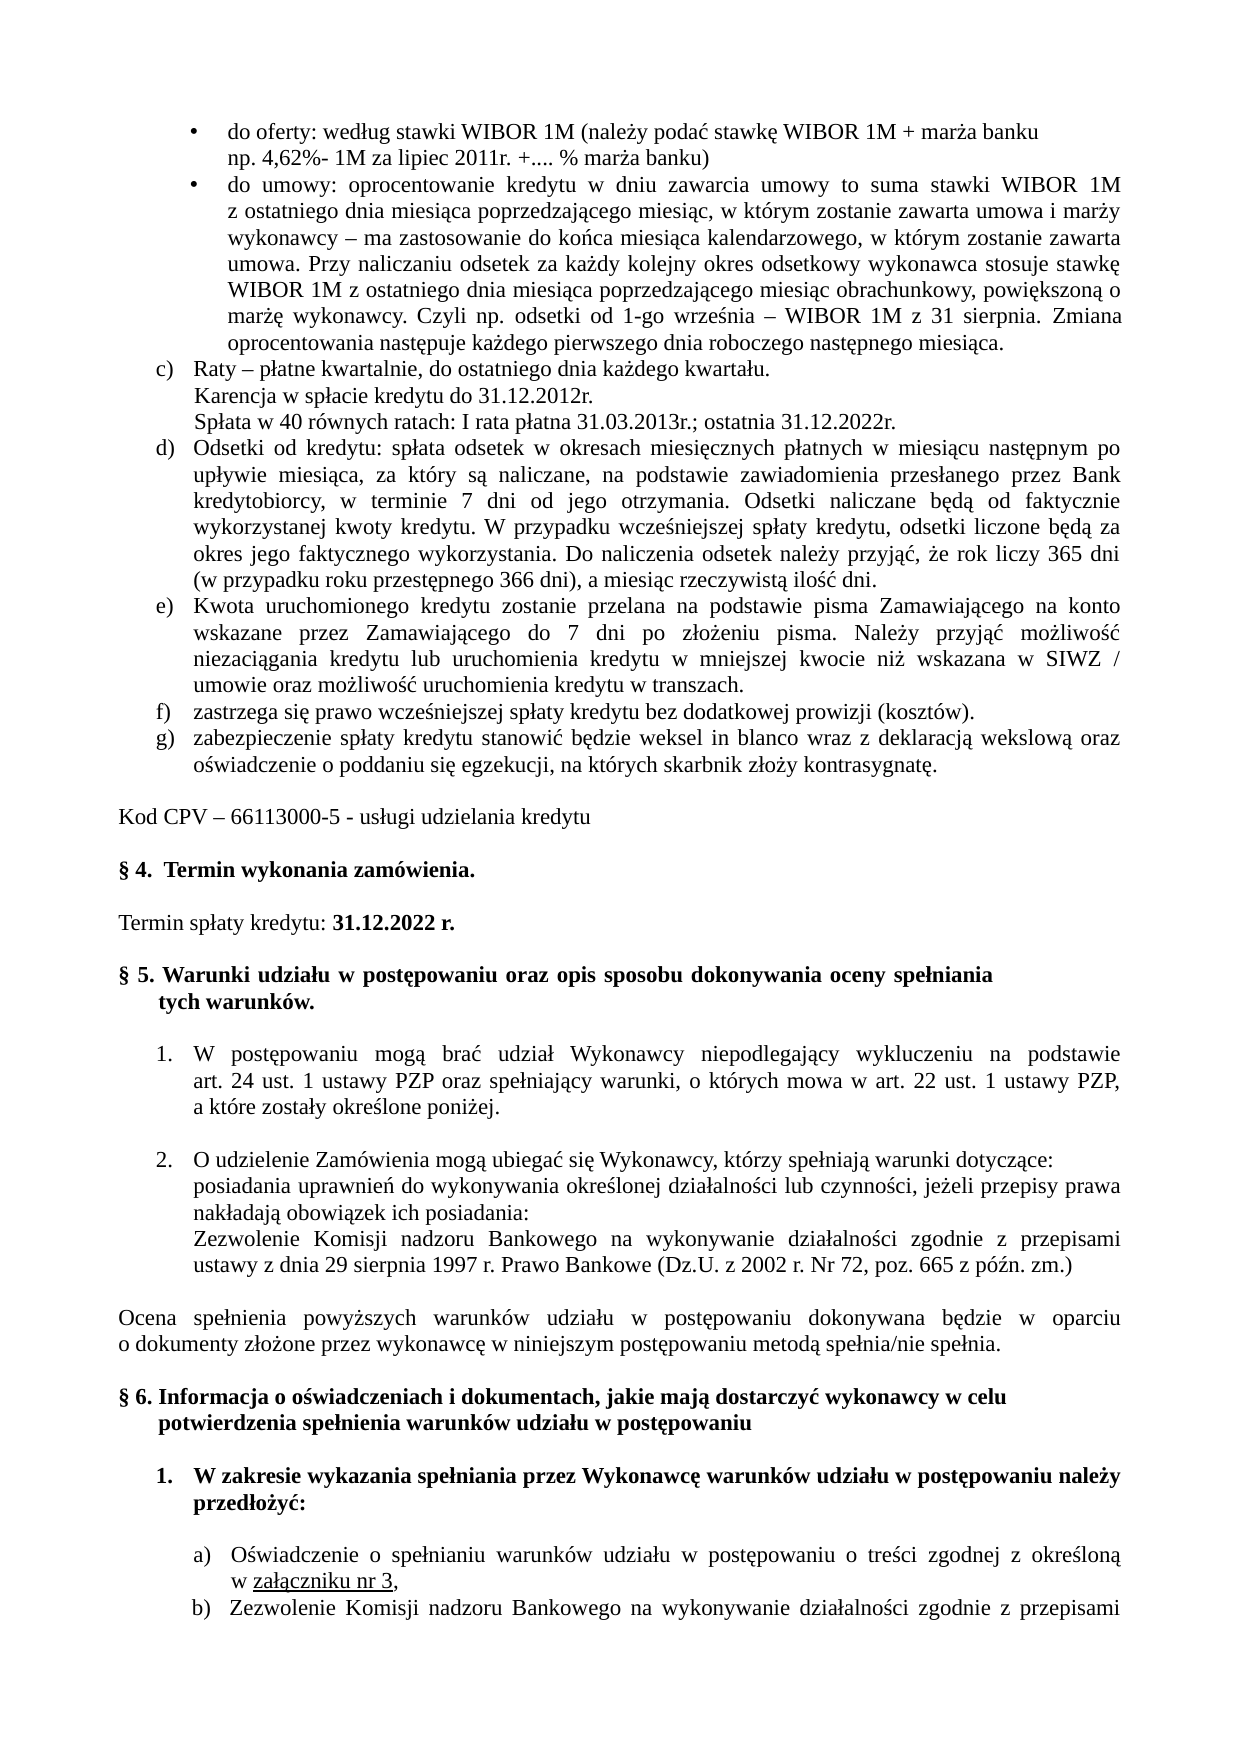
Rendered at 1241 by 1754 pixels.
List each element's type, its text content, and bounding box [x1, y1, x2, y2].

list do umowy: oprocentowanie kredytu w dniu zawarcia umowy to suma stawki WIBOR 1M z ostatniego dnia miesiąca poprzedzającego miesiąc, w którym zostanie zawarta umowa i marży wykonawcy – ma zastosowanie do końca miesiąca kalendarzowego, w którym zostanie zawarta umowa. Przy naliczaniu odsetek za każdy kolejny okres odsetkowy wykonawca stosuje stawkę WIBOR 1M z ostatniego dnia miesiąca poprzedzającego miesiąc obrachunkowy, powiększoną o marżę wykonawcy. Czyli np. odsetki od 1-go września – WIBOR 1M z 31 sierpnia. Zmiana oprocentowania następuje każdego pierwszego dnia roboczego następnego miesiąca. [190, 171, 1122, 355]
list Zezwolenie Komisji nadzoru Bankowego na wykonywanie działalności zgodnie z przepisami ustawy z dnia 29 sierpnia 1997 r. Prawo Bankowe (Dz.U. z 2002 r. Nr 72, poz. 665 z późn. zm.) [156, 1225, 1122, 1278]
text § 6. Informacja o oświadczeniach i dokumentach, jakie mają dostarczyć wykonawcy w celu potwierdzenia spełnienia warunków udziału w postępowaniu [118, 1383, 1122, 1436]
text Termin spłaty kredytu: 31.12.2022 r. [118, 909, 1122, 935]
list zabezpieczenie spłaty kredytu stanowić będzie weksel in blanco wraz z deklaracją wekslową oraz oświadczenie o poddaniu się egzekucji, na których skarbnik złoży kontrasygnatę. [156, 724, 1122, 777]
list Oświadczenie o spełnianiu warunków udziału w postępowaniu o treści zgodnej z określoną w załączniku nr 3, [193, 1541, 1122, 1594]
list W zakresie wykazania spełniania przez Wykonawcę warunków udziału w postępowaniu należy przedłożyć: [156, 1462, 1122, 1515]
list posiadania uprawnień do wykonywania określonej działalności lub czynności, jeżeli przepisy prawa nakładają obowiązek ich posiadania: [156, 1172, 1122, 1225]
text Spłata w 40 równych ratach: I rata płatna 31.03.2013r.; ostatnia 31.12.2022r. [120, 408, 1122, 434]
list Zezwolenie Komisji nadzoru Bankowego na wykonywanie działalności zgodnie z przepisami [192, 1594, 1122, 1620]
text § 4. Termin wykonania zamówienia. [118, 856, 1122, 882]
text Karencja w spłacie kredytu do 31.12.2012r. [120, 382, 1122, 408]
text Kod CPV – 66113000-5 - usługi udzielania kredytu [118, 803, 1122, 830]
list do oferty: według stawki WIBOR 1M (należy podać stawkę WIBOR 1M + marża banku np. 4,62%- 1M za lipiec 2011r. +.... % marża banku) [190, 118, 1122, 171]
text § 5. Warunki udziału w postępowaniu oraz opis sposobu dokonywania oceny spełniania tych warunków. [118, 961, 1122, 1014]
list Raty – płatne kwartalnie, do ostatniego dnia każdego kwartału. [156, 355, 1122, 382]
list W postępowaniu mogą brać udział Wykonawcy niepodlegający wykluczeniu na podstawie art. 24 ust. 1 ustawy PZP oraz spełniający warunki, o których mowa w art. 22 ust. 1 ustawy PZP, a które zostały określone poniżej. [156, 1041, 1122, 1119]
list Kwota uruchomionego kredytu zostanie przelana na podstawie pisma Zamawiającego na konto wskazane przez Zamawiającego do 7 dni po złożeniu pisma. Należy przyjąć możliwość niezaciągania kredytu lub uruchomienia kredytu w mniejszej kwocie niż wskazana w SIWZ / umowie oraz możliwość uruchomienia kredytu w transzach. [156, 592, 1122, 698]
list Odsetki od kredytu: spłata odsetek w okresach miesięcznych płatnych w miesiącu następnym po upływie miesiąca, za który są naliczane, na podstawie zawiadomienia przesłanego przez Bank kredytobiorcy, w terminie 7 dni od jego otrzymania. Odsetki naliczane będą od faktycznie wykorzystanej kwoty kredytu. W przypadku wcześniejszej spłaty kredytu, odsetki liczone będą za okres jego faktycznego wykorzystania. Do naliczenia odsetek należy przyjąć, że rok liczy 365 dni (w przypadku roku przestępnego 366 dni), a miesiąc rzeczywistą ilość dni. [156, 434, 1122, 592]
text Ocena spełnienia powyższych warunków udziału w postępowaniu dokonywana będzie w oparciu o dokumenty złożone przez wykonawcę w niniejszym postępowaniu metodą spełnia/nie spełnia. [118, 1304, 1122, 1357]
list zastrzega się prawo wcześniejszej spłaty kredytu bez dodatkowej prowizji (kosztów). [156, 698, 1122, 724]
list O udzielenie Zamówienia mogą ubiegać się Wykonawcy, którzy spełniają warunki dotyczące: [156, 1146, 1122, 1172]
